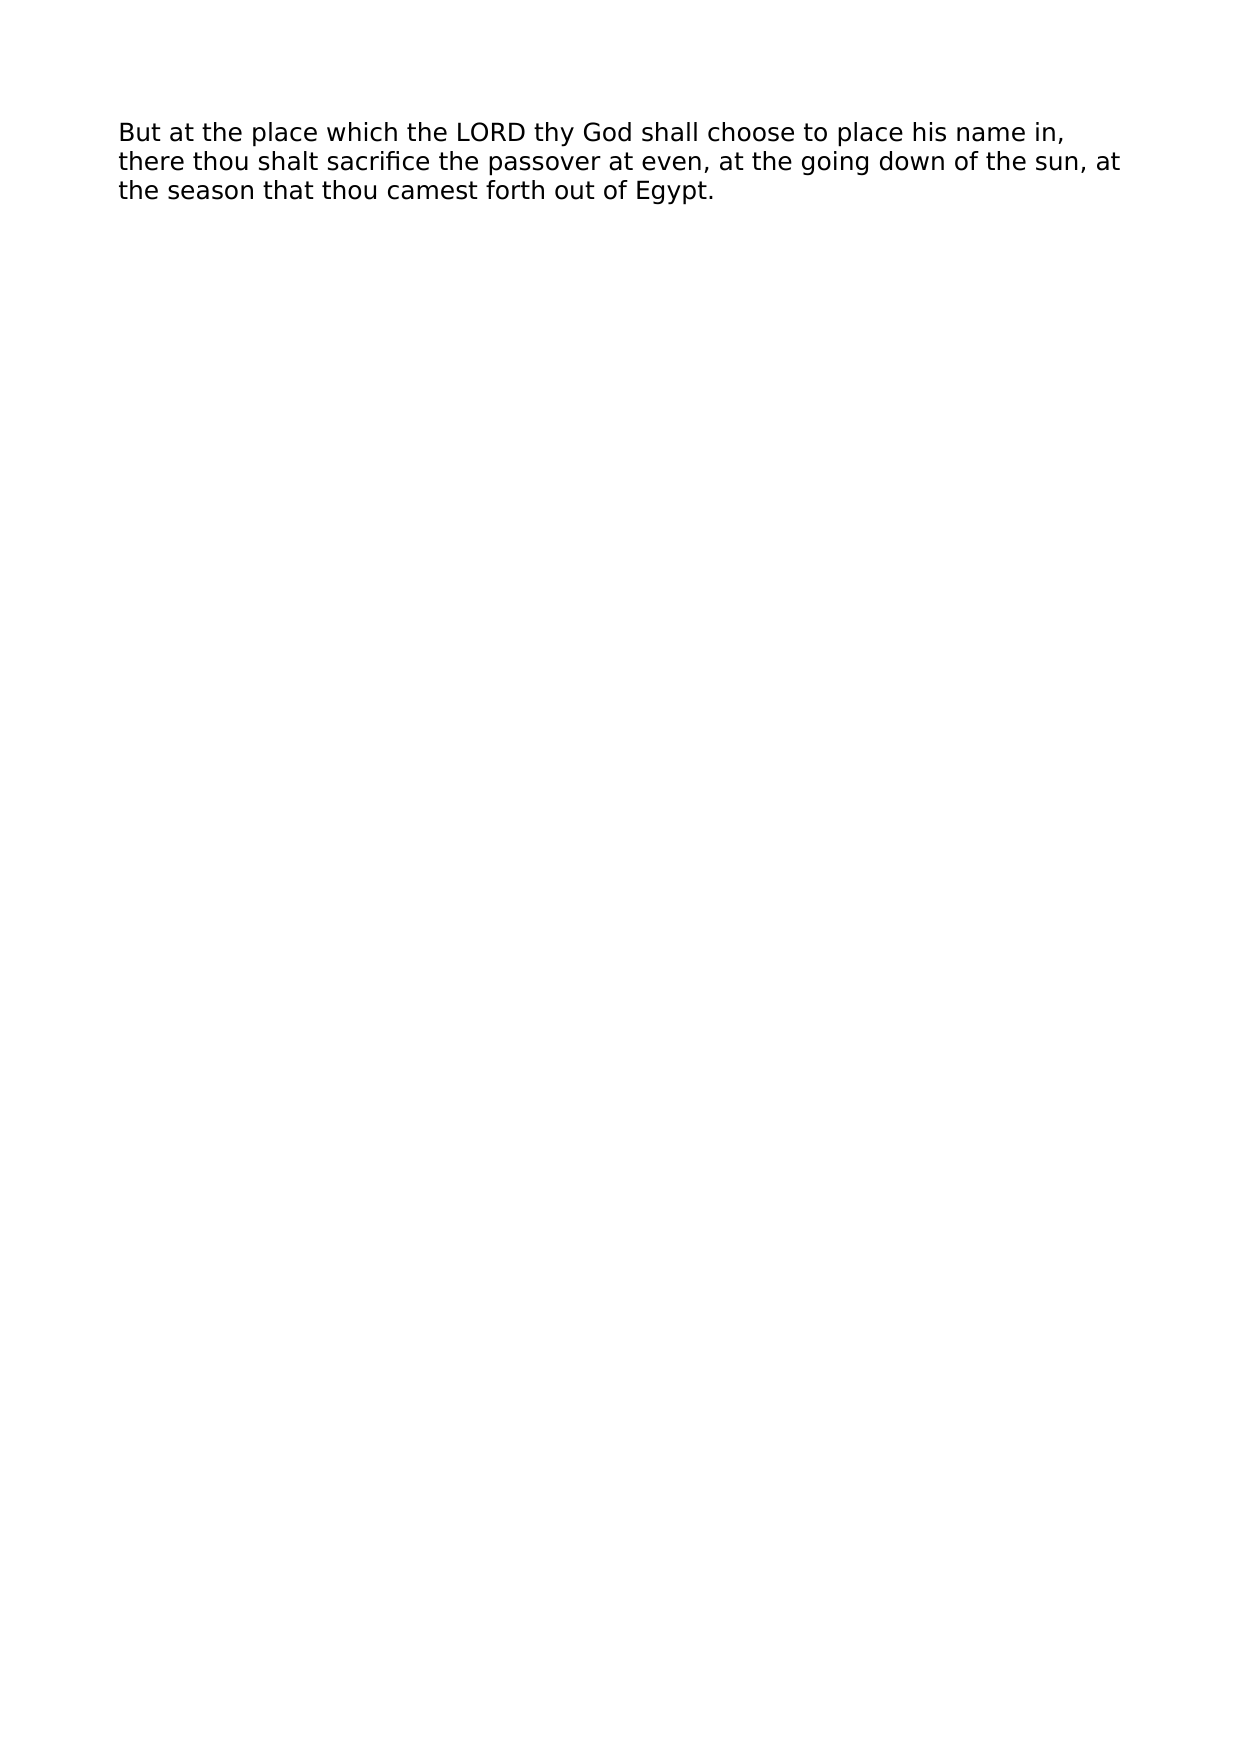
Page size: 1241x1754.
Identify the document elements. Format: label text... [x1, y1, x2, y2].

text But at the place which the LORD thy God shall choose to place his name in, there thou shalt sacrifice the passover at even, at the going down of the sun, at the season that thou camest forth out of Egypt. [118, 118, 1122, 206]
